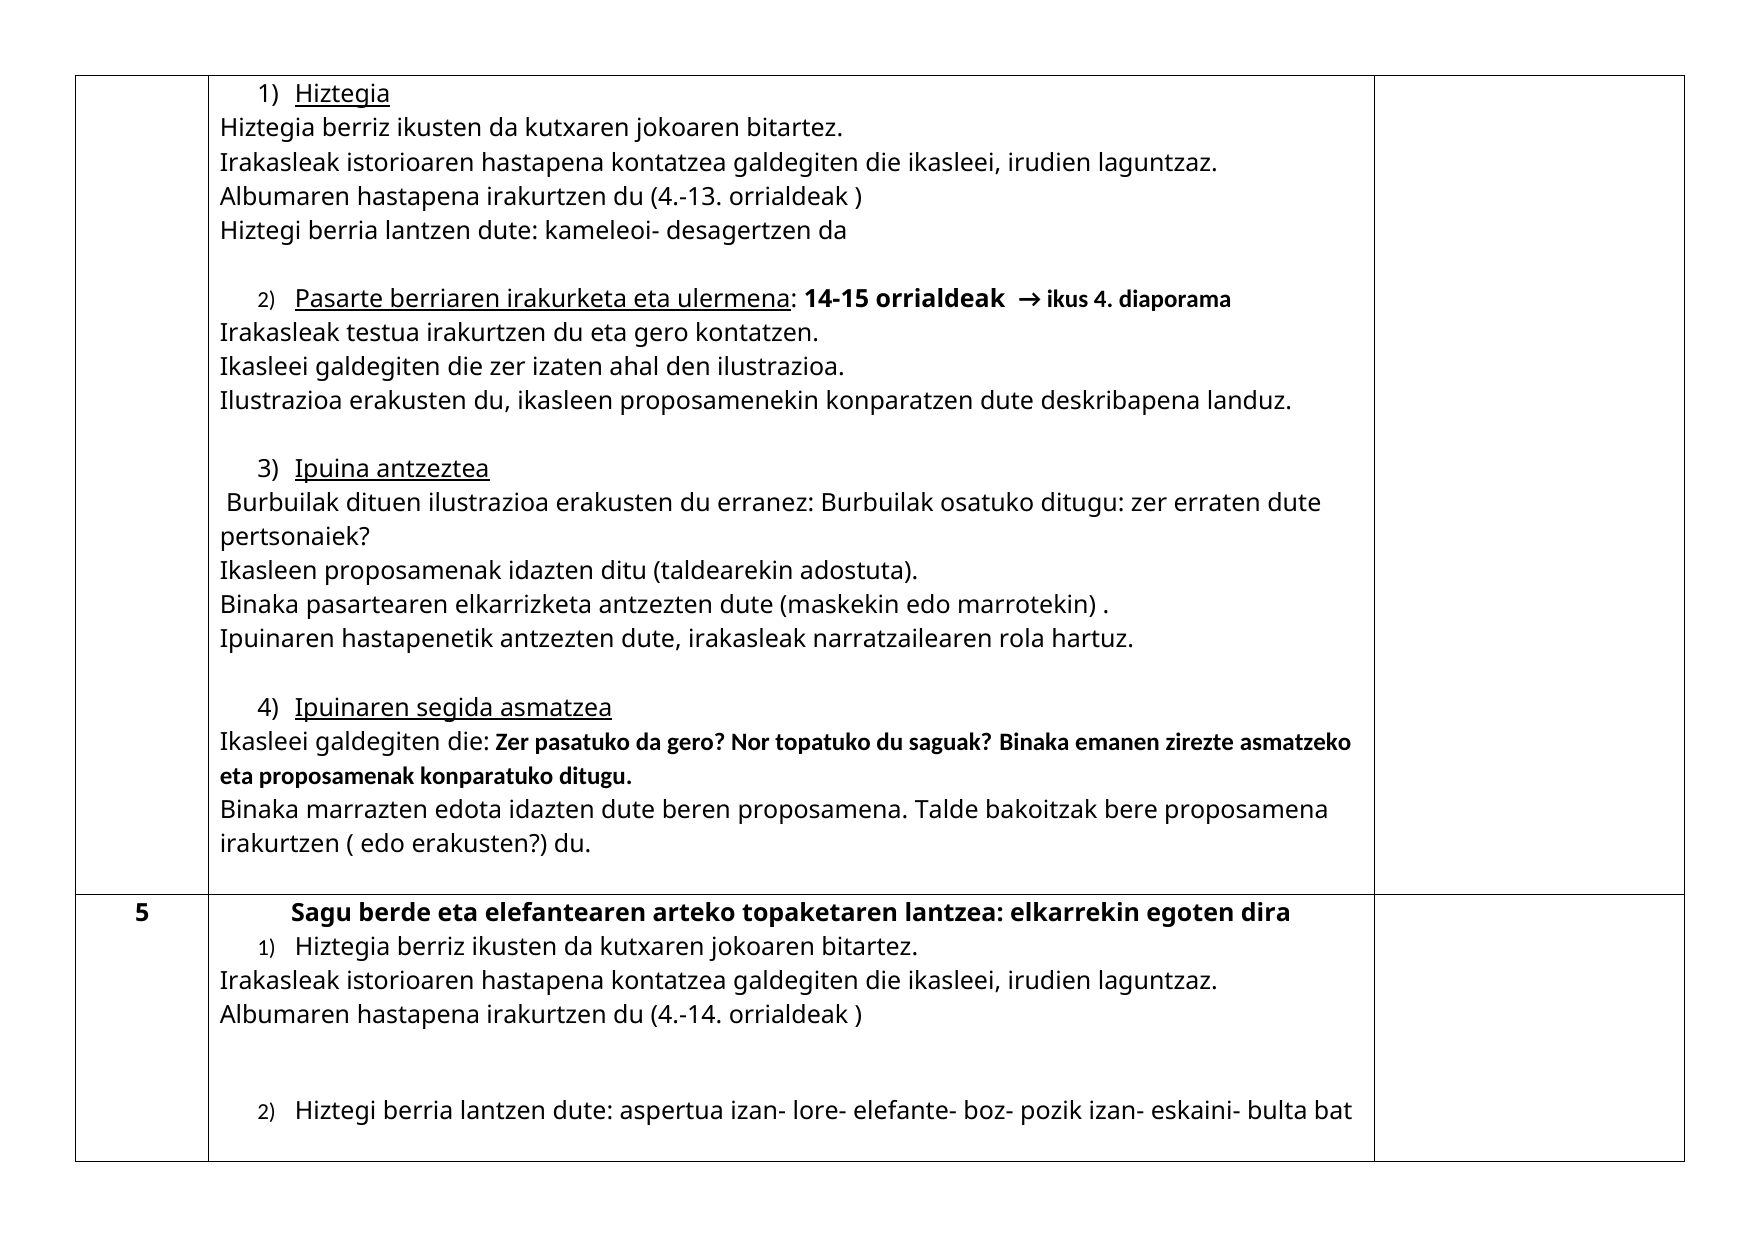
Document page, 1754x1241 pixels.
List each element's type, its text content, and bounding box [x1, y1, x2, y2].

table_cell Sagu berde eta kameleoiaren arteko topaketaren lantzea Hiztegia Hiztegia berriz ikusten da kutxaren jokoaren bitartez. Irakasleak istorioaren hastapena kontatzea galdegiten die ikasleei, irudien laguntzaz. Albumaren hastapena irakurtzen du (4.-13. orrialdeak ) Hiztegi berria lantzen dute: kameleoi- desagertzen da Pasarte berriaren irakurketa eta ulermena: 14-15 orrialdeak → ikus 4. diaporama Irakasleak testua irakurtzen du eta gero kontatzen. Ikasleei galdegiten die zer izaten ahal den ilustrazioa. Ilustrazioa erakusten du, ikasleen proposamenekin konparatzen dute deskribapena landuz. Ipuina antzeztea Burbuilak dituen ilustrazioa erakusten du erranez: Burbuilak osatuko ditugu: zer erraten dute pertsonaiek? Ikasleen proposamenak idazten ditu (taldearekin adostuta). Binaka pasartearen elkarrizketa antzezten dute (maskekin edo marrotekin) . Ipuinaren hastapenetik antzezten dute, irakasleak narratzailearen rola hartuz. Ipuinaren segida asmatzea Ikasleei galdegiten die: Zer pasatuko da gero? Nor topatuko du saguak? Binaka emanen zirezte asmatzeko eta proposamenak konparatuko ditugu. Binaka marrazten edota idazten dute beren proposamena. Talde bakoitzak bere proposamena irakurtzen ( edo erakusten?) du. [209, 76, 1374, 893]
table_cell Sagu berde eta elefantearen arteko topaketaren lantzea: elkarrekin egoten dira Hiztegia berriz ikusten da kutxaren jokoaren bitartez. Irakasleak istorioaren hastapena kontatzea galdegiten die ikasleei, irudien laguntzaz. Albumaren hastapena irakurtzen du (4.-14. orrialdeak ) Hiztegi berria lantzen dute: aspertua izan- lore- elefante- boz- pozik izan- eskaini- bulta bat Pasarte berriaren irakurketa eta ulermena: 16.-20. orrialdeak → ikus 5. diaporama Irakasleak testua irakurtzen du eta gero kontatzen. Ikasleei galdegiten die haien proposamenekin konparatzea, aitzineko saioaren aztarnak erakutsiz (ikasleen proposamenak). Albumaren ilustrazioa erakusten du eta konparaketa osatzen dute. Pertsonaien tokian ematea: → Zer pentsatzen du bakoitzak? Burbuila arrosak dituen ilustrazioa erakusten du erranez: Burbuiletan idatziko dugu pertsonaiek zer pentsatzen duten. Ikasleen proposamenak idazten ditu (taldearekin adostuta). Kontaketa Irakasleak galdegiten dio taldeari: Nork nahi du istorioa hastapenetik kontatu? Ikaslearen kontaketa osatzen dute besteek. [209, 895, 1374, 1161]
table_cell [76, 76, 208, 893]
table_cell [1375, 895, 1684, 1161]
table_cell [1375, 76, 1684, 893]
table_cell 5 [76, 895, 208, 1161]
